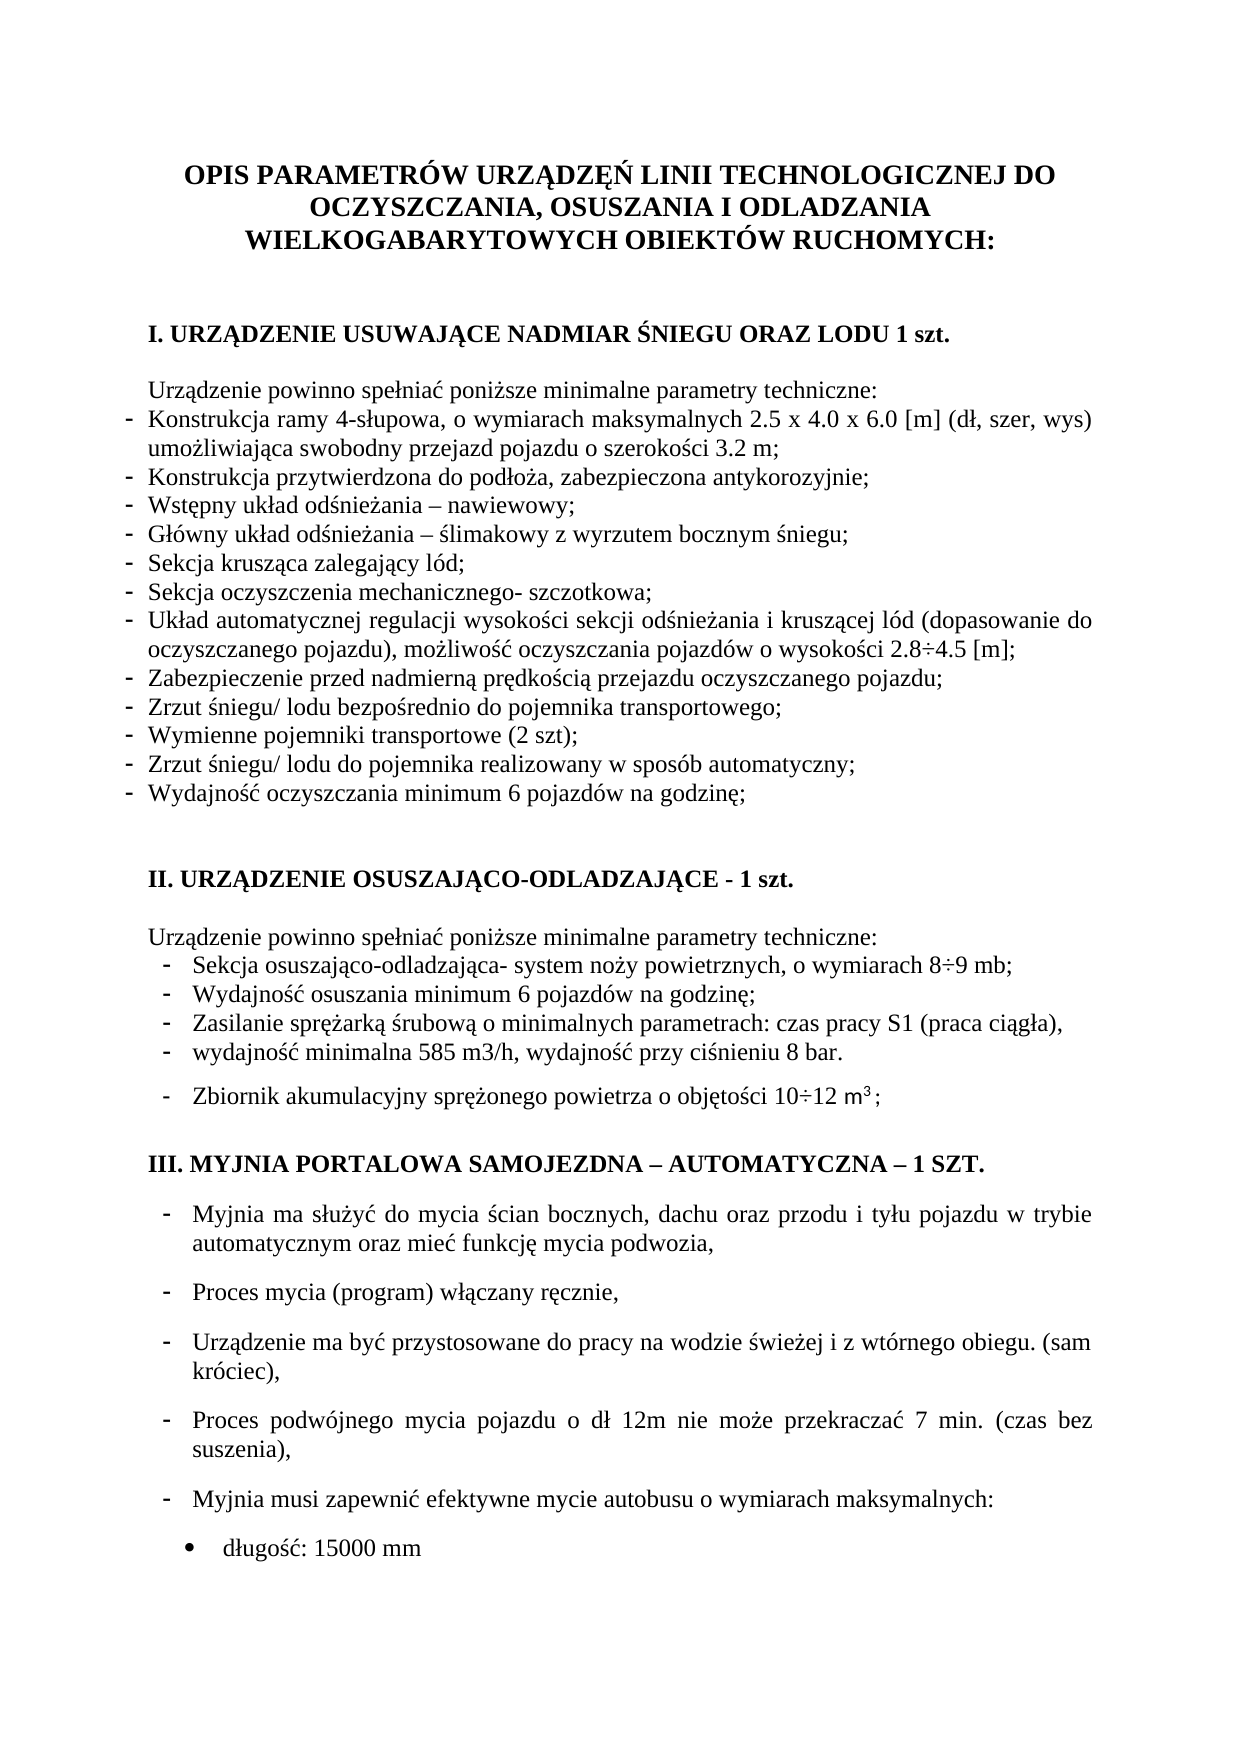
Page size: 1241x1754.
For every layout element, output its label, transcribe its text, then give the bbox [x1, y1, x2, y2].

list Proces podwójnego mycia pojazdu o dł 12m nie może przekraczać 7 min. (czas bez suszenia), [162, 1405, 1093, 1463]
list Wymienne pojemniki transportowe (2 szt); [125, 721, 1093, 749]
list Konstrukcja przytwierdzona do podłoża, zabezpieczona antykorozyjnie; [125, 462, 1093, 491]
list Zabezpieczenie przed nadmierną prędkością przejazdu oczyszczanego pojazdu; [125, 663, 1093, 692]
list wydajność minimalna 585 m3/h, wydajność przy ciśnieniu 8 bar. [162, 1037, 1093, 1066]
list Sekcja krusząca zalegający lód; [125, 548, 1093, 577]
list Wstępny układ odśnieżania – nawiewowy; [125, 491, 1093, 519]
list Myjnia ma służyć do mycia ścian bocznych, dachu oraz przodu i tyłu pojazdu w trybie automatycznym oraz mieć funkcję mycia podwozia, [162, 1199, 1093, 1257]
text Urządzenie powinno spełniać poniższe minimalne parametry techniczne: [148, 893, 1093, 951]
list Wydajność oczyszczania minimum 6 pojazdów na godzinę; [125, 778, 1093, 807]
list długość: 15000 mm [185, 1533, 1093, 1562]
list Urządzenie ma być przystosowane do pracy na wodzie świeżej i z wtórnego obiegu. (sam króciec), [162, 1327, 1093, 1384]
list Główny układ odśnieżania – ślimakowy z wyrzutem bocznym śniegu; [125, 519, 1093, 548]
list Myjnia musi zapewnić efektywne mycie autobusu o wymiarach maksymalnych: [162, 1484, 1093, 1512]
list Zbiornik akumulacyjny sprężonego powietrza o objętości 10÷12 m3 ; [162, 1081, 1093, 1110]
text Urządzenie powinno spełniać poniższe minimalne parametry techniczne: [148, 376, 1093, 404]
list Zrzut śniegu/ lodu do pojemnika realizowany w sposób automatyczny; [125, 749, 1093, 778]
list Zrzut śniegu/ lodu bezpośrednio do pojemnika transportowego; [125, 692, 1093, 721]
list Wydajność osuszania minimum 6 pojazdów na godzinę; [162, 979, 1093, 1008]
list Zasilanie sprężarką śrubową o minimalnych parametrach: czas pracy S1 (praca ciągła), [162, 1008, 1093, 1037]
list Sekcja oczyszczenia mechanicznego- szczotkowa; [125, 577, 1093, 606]
text II. URZĄDZENIE OSUSZAJĄCO-ODLADZAJĄCE - 1 szt. [148, 807, 1093, 893]
list Sekcja osuszająco-odladzająca- system noży powietrznych, o wymiarach 8÷9 mb; [162, 951, 1093, 979]
list Układ automatycznej regulacji wysokości sekcji odśnieżania i kruszącej lód (dopasowanie do oczyszczanego pojazdu), możliwość oczyszczania pojazdów o wysokości 2.8÷4.5 [m]; [125, 606, 1093, 663]
text I. URZĄDZENIE USUWAJĄCE NADMIAR ŚNIEGU ORAZ LODU 1 szt. [148, 319, 1093, 376]
subtitle OPIS PARAMETRÓW URZĄDZĘŃ LINII TECHNOLOGICZNEJ DO OCZYSZCZANIA, OSUSZANIA I ODLADZANIA WIELKOGABARYTOWYCH OBIEKTÓW RUCHOMYCH: [148, 158, 1093, 255]
list Konstrukcja ramy 4-słupowa, o wymiarach maksymalnych 2.5 x 4.0 x 6.0 [m] (dł, szer, wys) umożliwiająca swobodny przejazd pojazdu o szerokości 3.2 m; [125, 404, 1093, 462]
list Proces mycia (program) włączany ręcznie, [162, 1277, 1093, 1306]
text III. MYJNIA PORTALOWA SAMOJEZDNA – AUTOMATYCZNA – 1 SZT. [148, 1149, 1093, 1178]
